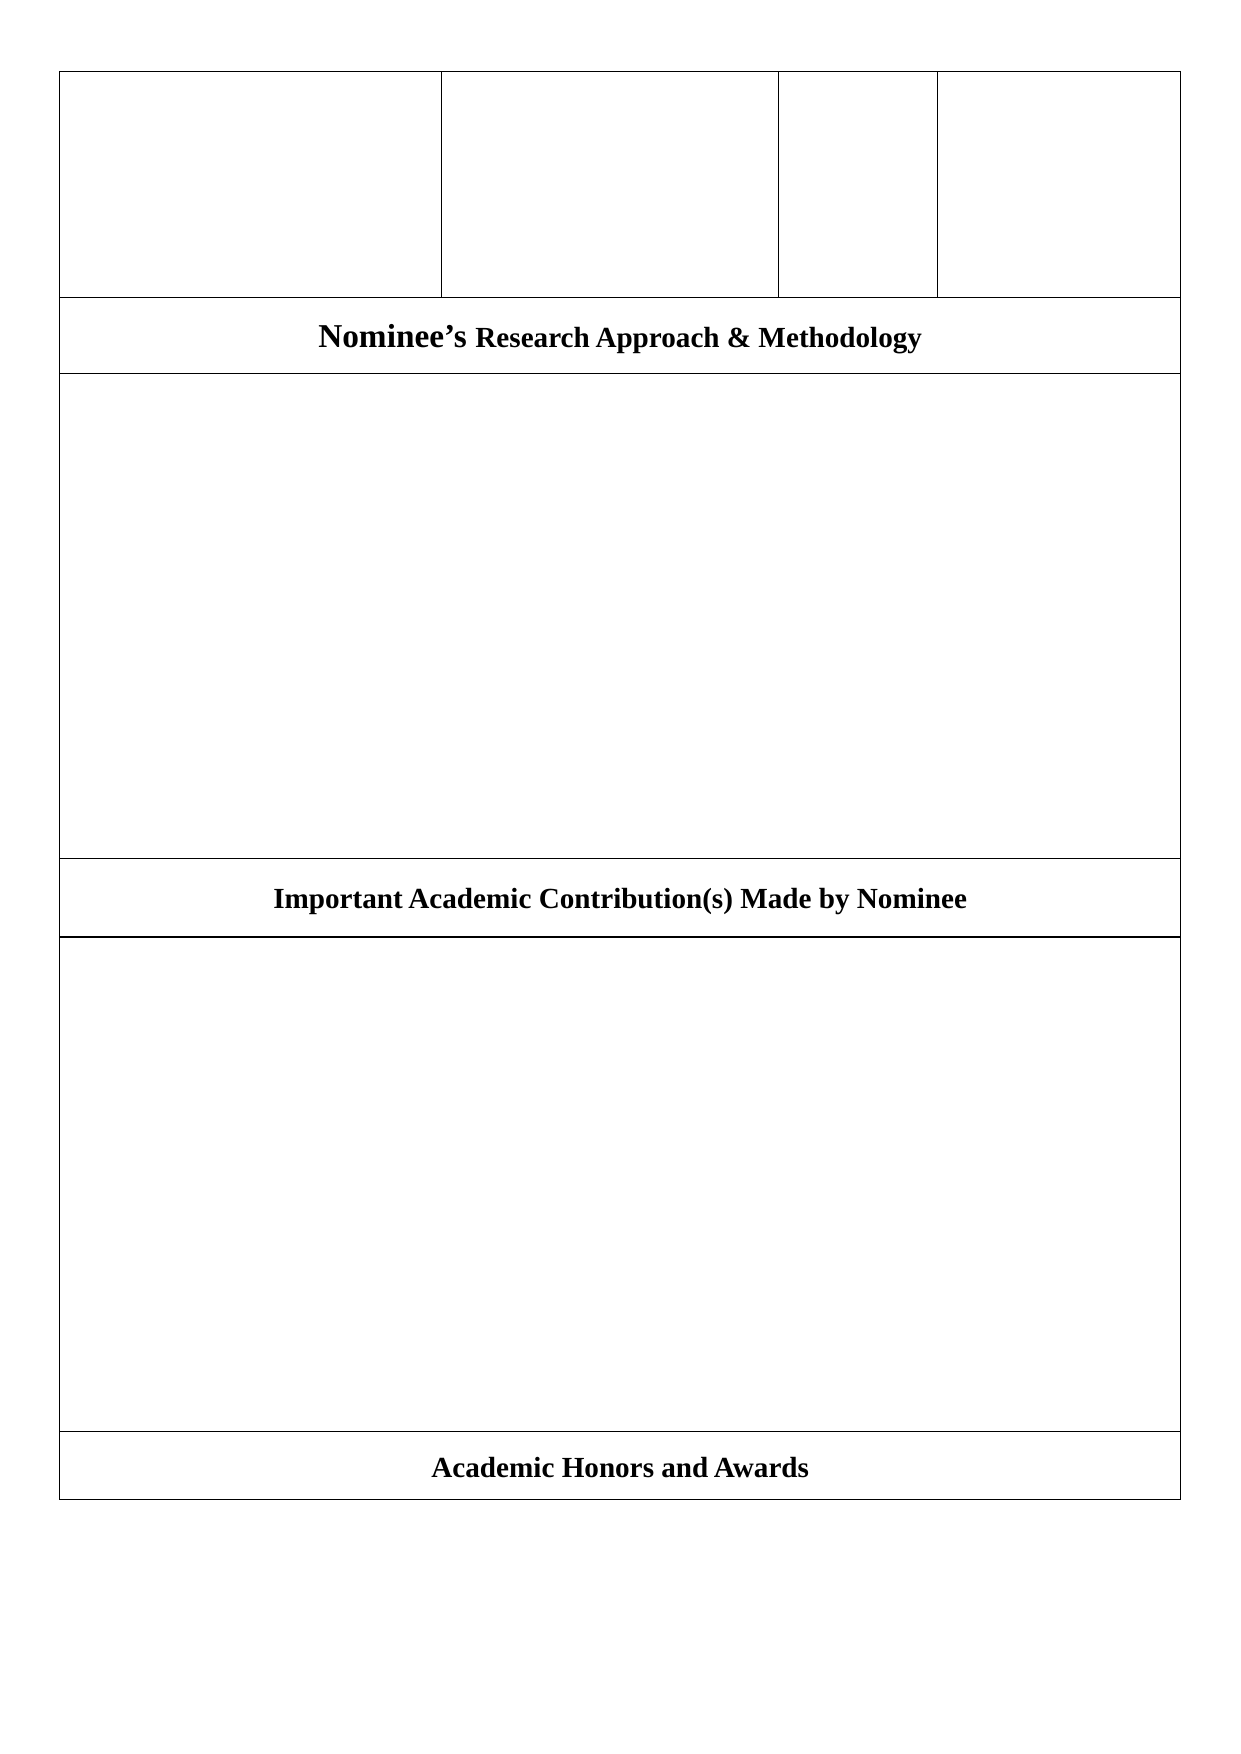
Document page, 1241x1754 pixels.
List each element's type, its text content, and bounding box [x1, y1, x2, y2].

table_cell [938, 72, 1180, 297]
table_cell [779, 72, 937, 297]
table_cell [60, 72, 441, 297]
table_cell Academic Honors and Awards [60, 1432, 1180, 1498]
table_cell [442, 72, 778, 297]
table_cell [60, 938, 1180, 1431]
table_cell Nominee’s Research Approach & Methodology [60, 298, 1180, 373]
table_cell Important Academic Contribution(s) Made by Nominee [60, 859, 1180, 936]
table_cell [60, 374, 1180, 858]
